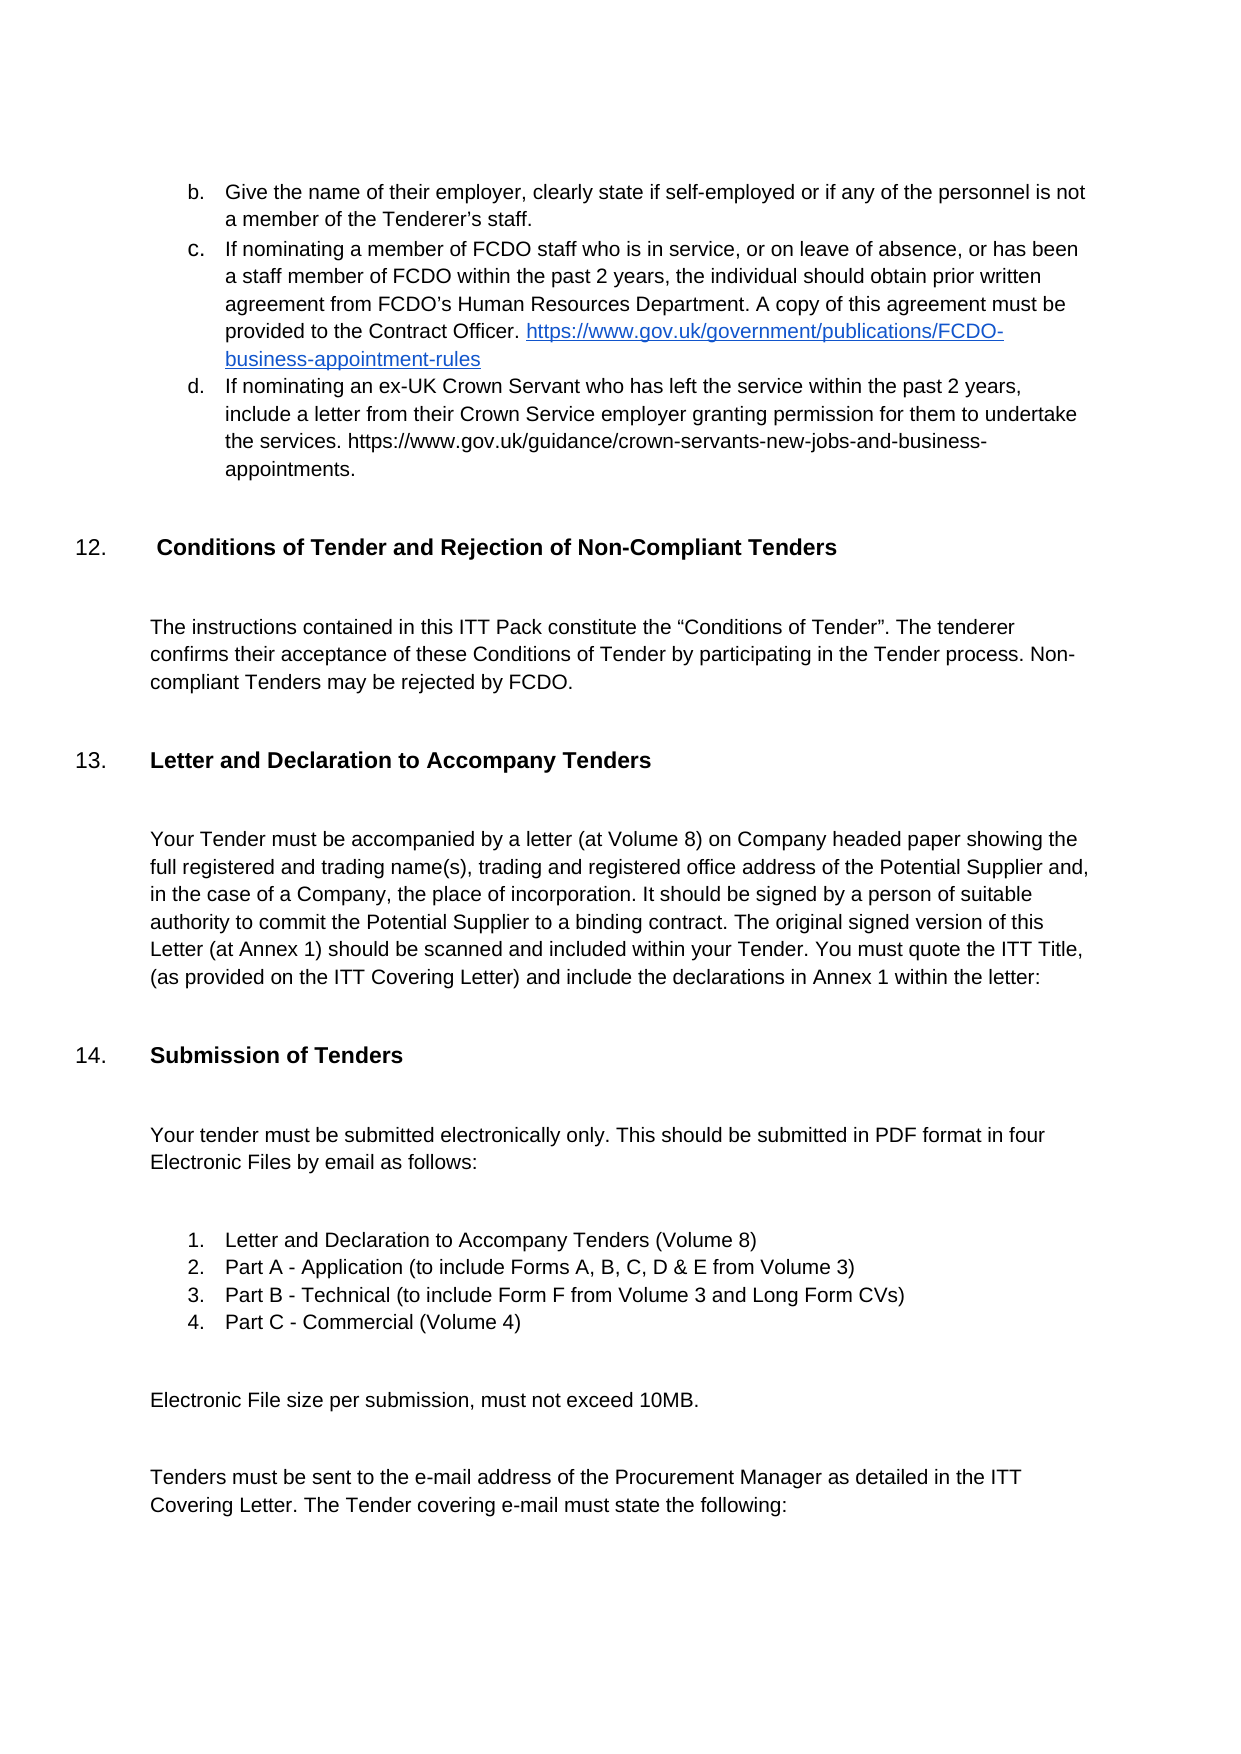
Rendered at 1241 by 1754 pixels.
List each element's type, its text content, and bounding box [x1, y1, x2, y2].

list Give the name of their employer, clearly state if self-employed or if any of the personnel is not a member of the Tenderer’s staff. [187, 179, 1091, 231]
text The instructions contained in this ITT Pack constitute the “Conditions of Tender”. The tenderer confirms their acceptance of these Conditions of Tender by participating in the Tender process. Non-compliant Tenders may be rejected by FCDO. [150, 614, 1091, 693]
list Conditions of Tender and Rejection of Non-Compliant Tenders [75, 534, 1091, 561]
text Your tender must be submitted electronically only. This should be submitted in PDF format in four Electronic Files by email as follows: [150, 1122, 1091, 1174]
list If nominating a member of FCDO staff who is in service, or on leave of absence, or has been a staff member of FCDO within the past 2 years, the individual should obtain prior written agreement from FCDO’s Human Resources Department. A copy of this agreement must be provided to the Contract Officer. https://www.gov.uk/government/publications/FCDO-business-appointment-rules [187, 234, 1091, 371]
list Part C - Commercial (Volume 4) [187, 1310, 1091, 1334]
list Part B - Technical (to include Form F from Volume 3 and Long Form CVs) [187, 1282, 1091, 1306]
list Submission of Tenders [75, 1042, 1091, 1069]
list Letter and Declaration to Accompany Tenders [75, 747, 1091, 773]
list If nominating an ex-UK Crown Servant who has left the service within the past 2 years, include a letter from their Crown Service employer granting permission for them to undertake the services. https://www.gov.uk/guidance/crown-servants-new-jobs-and-business-appointments. [187, 374, 1091, 481]
text Your Tender must be accompanied by a letter (at Volume 8) on Company headed paper showing the full registered and trading name(s), trading and registered office address of the Potential Supplier and, in the case of a Company, the place of incorporation. It should be signed by a person of suitable authority to commit the Potential Supplier to a binding contract. The original signed version of this Letter (at Annex 1) should be scanned and included within your Tender. You must quote the ITT Title, (as provided on the ITT Covering Letter) and include the declarations in Annex 1 within the letter: [150, 827, 1091, 989]
list Part A - Application (to include Forms A, B, C, D & E from Volume 3) [187, 1255, 1091, 1279]
list Letter and Declaration to Accompany Tenders (Volume 8) [187, 1227, 1091, 1251]
text Tenders must be sent to the e-mail address of the Procurement Manager as detailed in the ITT Covering Letter. The Tender covering e-mail must state the following: [150, 1465, 1091, 1516]
text Electronic File size per submission, must not exceed 10MB. [150, 1387, 1091, 1411]
